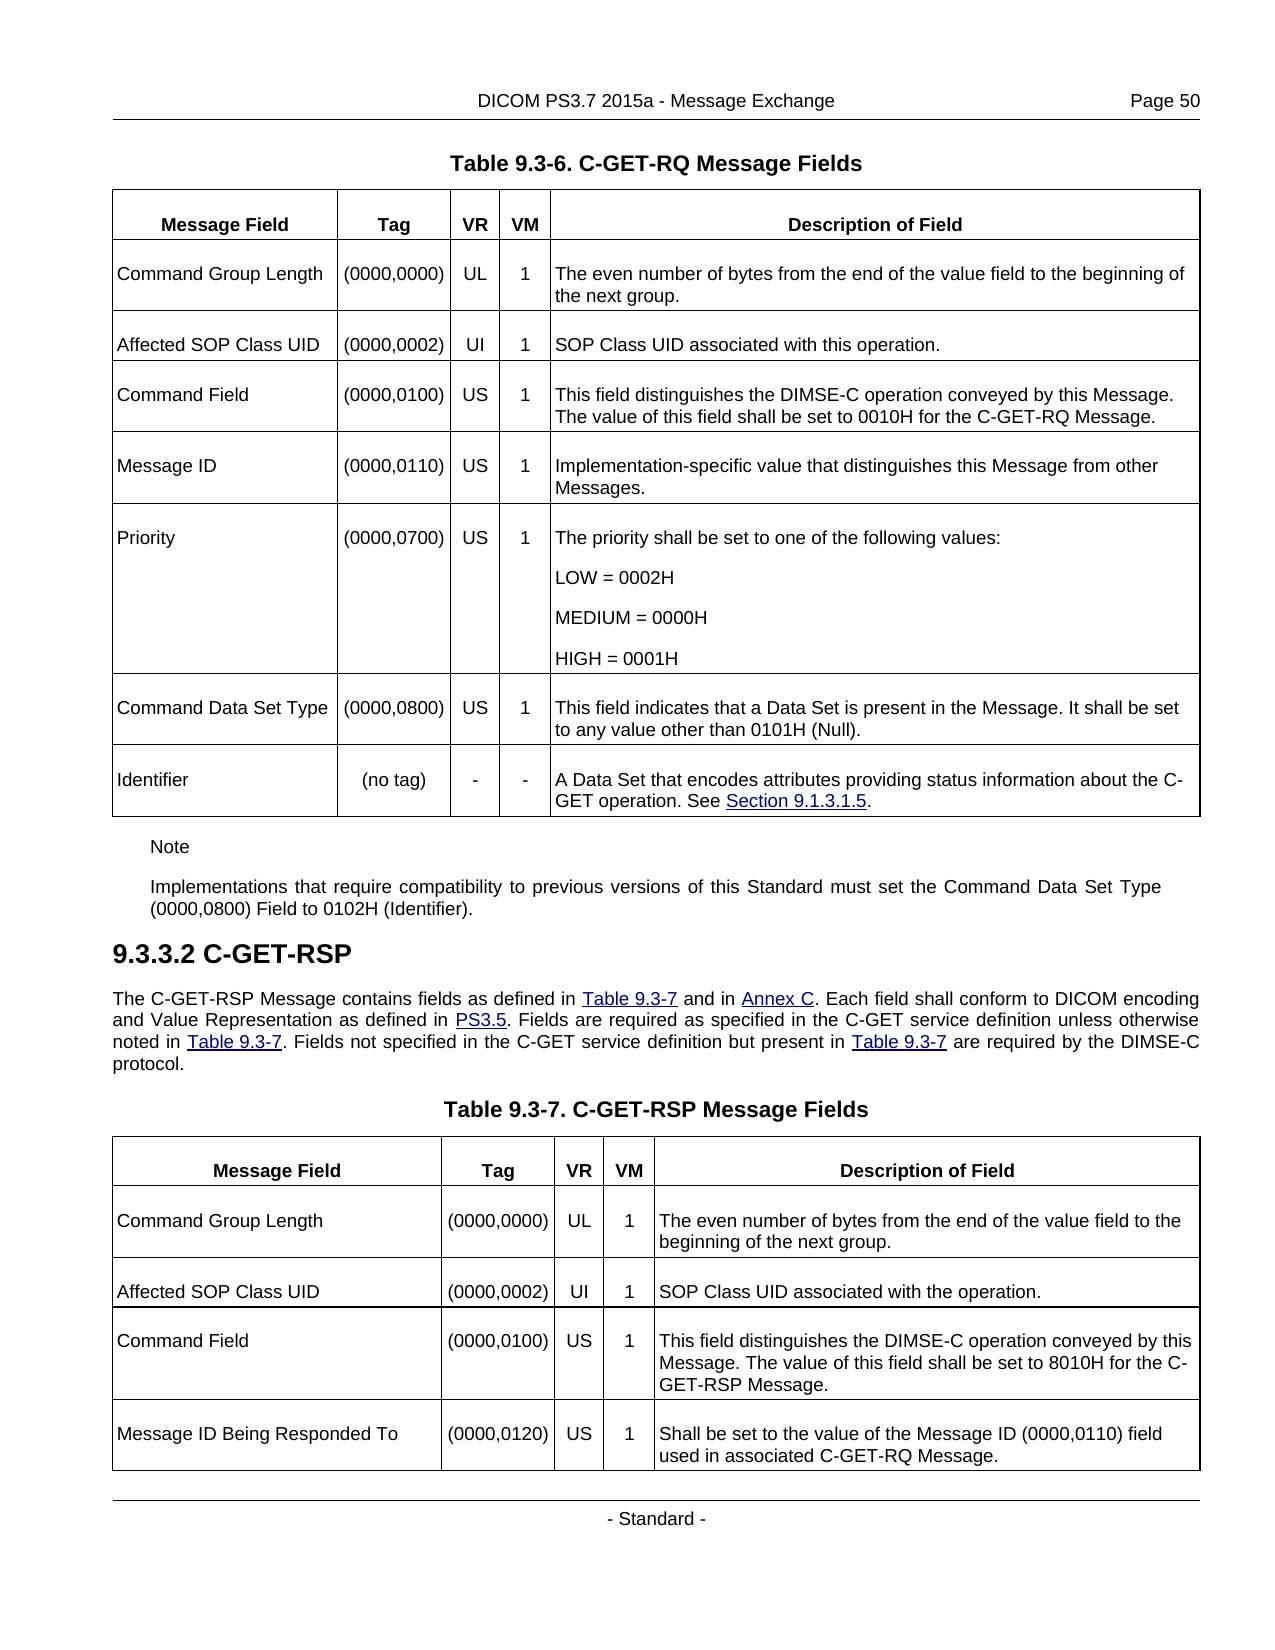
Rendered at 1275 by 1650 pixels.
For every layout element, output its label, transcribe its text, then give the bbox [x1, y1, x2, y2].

table_cell Affected SOP Class UID [113, 1258, 441, 1306]
table_cell (0000,0100) [338, 361, 450, 431]
text The C-GET-RSP Message contains fields as defined in Table 9.3-7 and in Annex C. Each field shall conform to DICOM encoding and Value Representation as defined in PS3.5. Fields are required as specified in the C-GET service definition unless otherwise noted in Table 9.3-7. Fields not specified in the C-GET service definition but present in Table 9.3-7 are required by the DIMSE-C protocol. [112, 988, 1200, 1074]
table_cell Command Data Set Type [113, 674, 337, 744]
table_cell Priority [113, 504, 337, 673]
table_cell (0000,0100) [442, 1308, 554, 1399]
table_header Message Field [113, 190, 337, 239]
table_header Tag [338, 190, 450, 239]
table_cell 1 [604, 1400, 654, 1470]
table_cell A Data Set that encodes attributes providing status information about the C-GET operation. See Section 9.1.3.1.5. [551, 745, 1199, 816]
table_header Tag [442, 1137, 554, 1185]
table_cell (0000,0002) [442, 1258, 554, 1306]
table_cell Command Field [113, 1308, 441, 1399]
table_cell Identifier [113, 745, 337, 816]
table_cell (0000,0120) [442, 1400, 554, 1470]
text 9.3.3.2 C-GET-RSP [112, 938, 1200, 969]
table_cell Message ID [113, 432, 337, 502]
table_cell 1 [500, 311, 550, 360]
table_header VR [451, 190, 499, 239]
table_cell US [555, 1400, 603, 1470]
table_header VM [604, 1137, 654, 1185]
table_cell The even number of bytes from the end of the value field to the beginning of the next group. [551, 240, 1199, 310]
table_cell (0000,0110) [338, 432, 450, 502]
text Table 9.3-6. C-GET-RQ Message Fields [112, 150, 1200, 176]
table_cell The priority shall be set to one of the following values: LOW = 0002H MEDIUM = 0000H HIGH = 0001H [551, 504, 1199, 673]
table_cell Command Group Length [113, 240, 337, 310]
table_cell Affected SOP Class UID [113, 311, 337, 360]
table_cell This field indicates that a Data Set is present in the Message. It shall be set to any value other than 0101H (Null). [551, 674, 1199, 744]
table_cell 1 [604, 1308, 654, 1399]
table_cell SOP Class UID associated with this operation. [551, 311, 1199, 360]
table_header VR [555, 1137, 603, 1185]
table_cell The even number of bytes from the end of the value field to the beginning of the next group. [655, 1186, 1199, 1257]
text Table 9.3-7. C-GET-RSP Message Fields [112, 1096, 1200, 1122]
table_cell US [451, 432, 499, 502]
table_cell This field distinguishes the DIMSE‑C operation conveyed by this Message. The value of this field shall be set to 0010H for the C-GET-RQ Message. [551, 361, 1199, 431]
table_cell SOP Class UID associated with the operation. [655, 1258, 1199, 1306]
table_cell 1 [500, 674, 550, 744]
text Note [150, 835, 1162, 857]
table_cell UI [451, 311, 499, 360]
table_cell 1 [604, 1186, 654, 1257]
table_cell - [451, 745, 499, 816]
table_cell 1 [500, 504, 550, 673]
table_cell UI [555, 1258, 603, 1306]
table_cell 1 [500, 432, 550, 502]
table_cell (0000,0000) [338, 240, 450, 310]
table_cell This field distinguishes the DIMSE‑C operation conveyed by this Message. The value of this field shall be set to 8010H for the C-GET-RSP Message. [655, 1308, 1199, 1399]
table_cell Command Field [113, 361, 337, 431]
table_header Description of Field [655, 1137, 1199, 1185]
table_cell - [500, 745, 550, 816]
table_cell (0000,0800) [338, 674, 450, 744]
table_cell (0000,0700) [338, 504, 450, 673]
table_header Description of Field [551, 190, 1199, 239]
table_cell Implementation-specific value that distinguishes this Message from other Messages. [551, 432, 1199, 502]
table_cell UL [451, 240, 499, 310]
table_cell US [451, 674, 499, 744]
table_cell Command Group Length [113, 1186, 441, 1257]
table_cell US [555, 1308, 603, 1399]
table_cell (0000,0000) [442, 1186, 554, 1257]
table_cell Shall be set to the value of the Message ID (0000,0110) field used in associated C-GET-RQ Message. [655, 1400, 1199, 1470]
table_cell 1 [604, 1258, 654, 1306]
text Implementations that require compatibility to previous versions of this Standard must set the Command Data Set Type (0000,0800) Field to 0102H (Identifier). [150, 876, 1162, 919]
table_header VM [500, 190, 550, 239]
table_header Message Field [113, 1137, 441, 1185]
table_cell Message ID Being Responded To [113, 1400, 441, 1470]
table_cell (no tag) [338, 745, 450, 816]
table_cell 1 [500, 240, 550, 310]
table_cell US [451, 361, 499, 431]
table_cell (0000,0002) [338, 311, 450, 360]
table_cell US [451, 504, 499, 673]
table_cell UL [555, 1186, 603, 1257]
table_cell 1 [500, 361, 550, 431]
